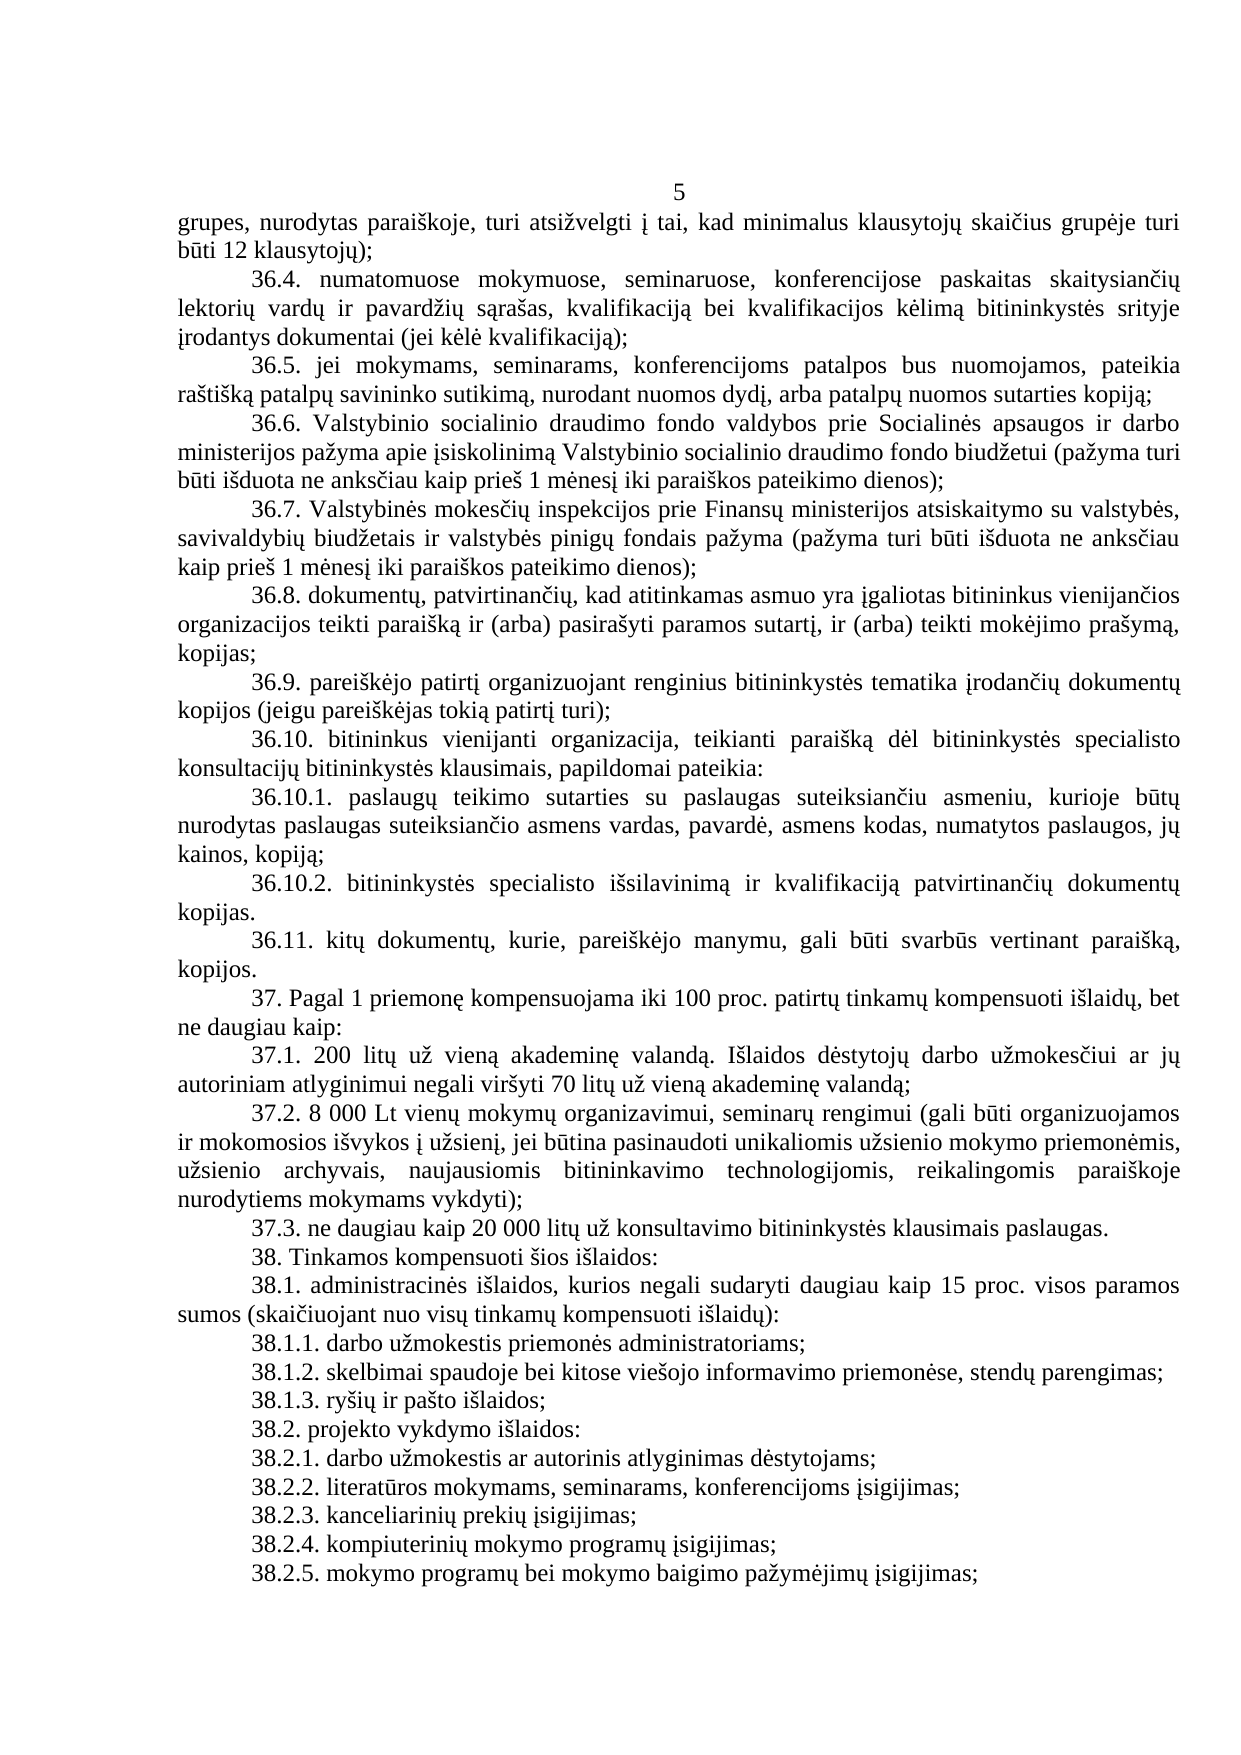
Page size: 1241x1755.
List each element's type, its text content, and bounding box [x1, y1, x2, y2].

text 37.2. 8 000 Lt vienų mokymų organizavimui, seminarų rengimui (gali būti organizuojamos ir mokomosios išvykos į užsienį, jei būtina pasinaudoti unikaliomis užsienio mokymo priemonėmis, užsienio archyvais, naujausiomis bitininkavimo technologijomis, reikalingomis paraiškoje nurodytiems mokymams vykdyti); [177, 1098, 1181, 1213]
text 38.1. administracinės išlaidos, kurios negali sudaryti daugiau kaip 15 proc. visos paramos sumos (skaičiuojant nuo visų tinkamų kompensuoti išlaidų): [177, 1270, 1181, 1328]
text 36.10.1. paslaugų teikimo sutarties su paslaugas suteiksiančiu asmeniu, kurioje būtų nurodytas paslaugas suteiksiančio asmens vardas, pavardė, asmens kodas, numatytos paslaugos, jų kainos, kopiją; [177, 782, 1181, 868]
text 38.2.3. kanceliarinių prekių įsigijimas; [177, 1500, 1181, 1529]
text 36.5. jei mokymams, seminarams, konferencijoms patalpos bus nuomojamos, pateikia raštišką patalpų savininko sutikimą, nurodant nuomos dydį, arba patalpų nuomos sutarties kopiją; [177, 350, 1181, 408]
text 37.1. 200 litų už vieną akademinę valandą. Išlaidos dėstytojų darbo užmokesčiui ar jų autoriniam atlyginimui negali viršyti 70 litų už vieną akademinę valandą; [177, 1040, 1181, 1098]
text 38.1.2. skelbimai spaudoje bei kitose viešojo informavimo priemonėse, stendų parengimas; [177, 1357, 1181, 1385]
text 38.2.2. literatūros mokymams, seminarams, konferencijoms įsigijimas; [177, 1472, 1181, 1500]
text 38. Tinkamos kompensuoti šios išlaidos: [177, 1242, 1181, 1270]
text 38.2.5. mokymo programų bei mokymo baigimo pažymėjimų įsigijimas; [177, 1558, 1181, 1587]
text 36.6. Valstybinio socialinio draudimo fondo valdybos prie Socialinės apsaugos ir darbo ministerijos pažyma apie įsiskolinimą Valstybinio socialinio draudimo fondo biudžetui (pažyma turi būti išduota ne anksčiau kaip prieš 1 mėnesį iki paraiškos pateikimo dienos); [177, 408, 1181, 494]
text 38.1.3. ryšių ir pašto išlaidos; [177, 1385, 1181, 1414]
text 36.11. kitų dokumentų, kurie, pareiškėjo manymu, gali būti svarbūs vertinant paraišką, kopijos. [177, 925, 1181, 983]
text 36.8. dokumentų, patvirtinančių, kad atitinkamas asmuo yra įgaliotas bitininkus vienijančios organizacijos teikti paraišką ir (arba) pasirašyti paramos sutartį, ir (arba) teikti mokėjimo prašymą, kopijas; [177, 580, 1181, 667]
text 36.7. Valstybinės mokesčių inspekcijos prie Finansų ministerijos atsiskaitymo su valstybės, savivaldybių biudžetais ir valstybės pinigų fondais pažyma (pažyma turi būti išduota ne anksčiau kaip prieš 1 mėnesį iki paraiškos pateikimo dienos); [177, 494, 1181, 580]
text 36.10.2. bitininkystės specialisto išsilavinimą ir kvalifikaciją patvirtinančių dokumentų kopijas. [177, 868, 1181, 925]
text 38.1.1. darbo užmokestis priemonės administratoriams; [177, 1328, 1181, 1357]
text grupes, nurodytas paraiškoje, turi atsižvelgti į tai, kad minimalus klausytojų skaičius grupėje turi būti 12 klausytojų); [177, 207, 1181, 264]
text 37. Pagal 1 priemonę kompensuojama iki 100 proc. patirtų tinkamų kompensuoti išlaidų, bet ne daugiau kaip: [177, 983, 1181, 1040]
text 37.3. ne daugiau kaip 20 000 litų už konsultavimo bitininkystės klausimais paslaugas. [177, 1213, 1181, 1242]
text 38.2. projekto vykdymo išlaidos: [177, 1414, 1181, 1443]
text 38.2.4. kompiuterinių mokymo programų įsigijimas; [177, 1529, 1181, 1558]
text 38.2.1. darbo užmokestis ar autorinis atlyginimas dėstytojams; [177, 1443, 1181, 1472]
text 36.10. bitininkus vienijanti organizacija, teikianti paraišką dėl bitininkystės specialisto konsultacijų bitininkystės klausimais, papildomai pateikia: [177, 724, 1181, 782]
text 36.4. numatomuose mokymuose, seminaruose, konferencijose paskaitas skaitysiančių lektorių vardų ir pavardžių sąrašas, kvalifikaciją bei kvalifikacijos kėlimą bitininkystės srityje įrodantys dokumentai (jei kėlė kvalifikaciją); [177, 264, 1181, 350]
text 36.9. pareiškėjo patirtį organizuojant renginius bitininkystės tematika įrodančių dokumentų kopijos (jeigu pareiškėjas tokią patirtį turi); [177, 667, 1181, 724]
